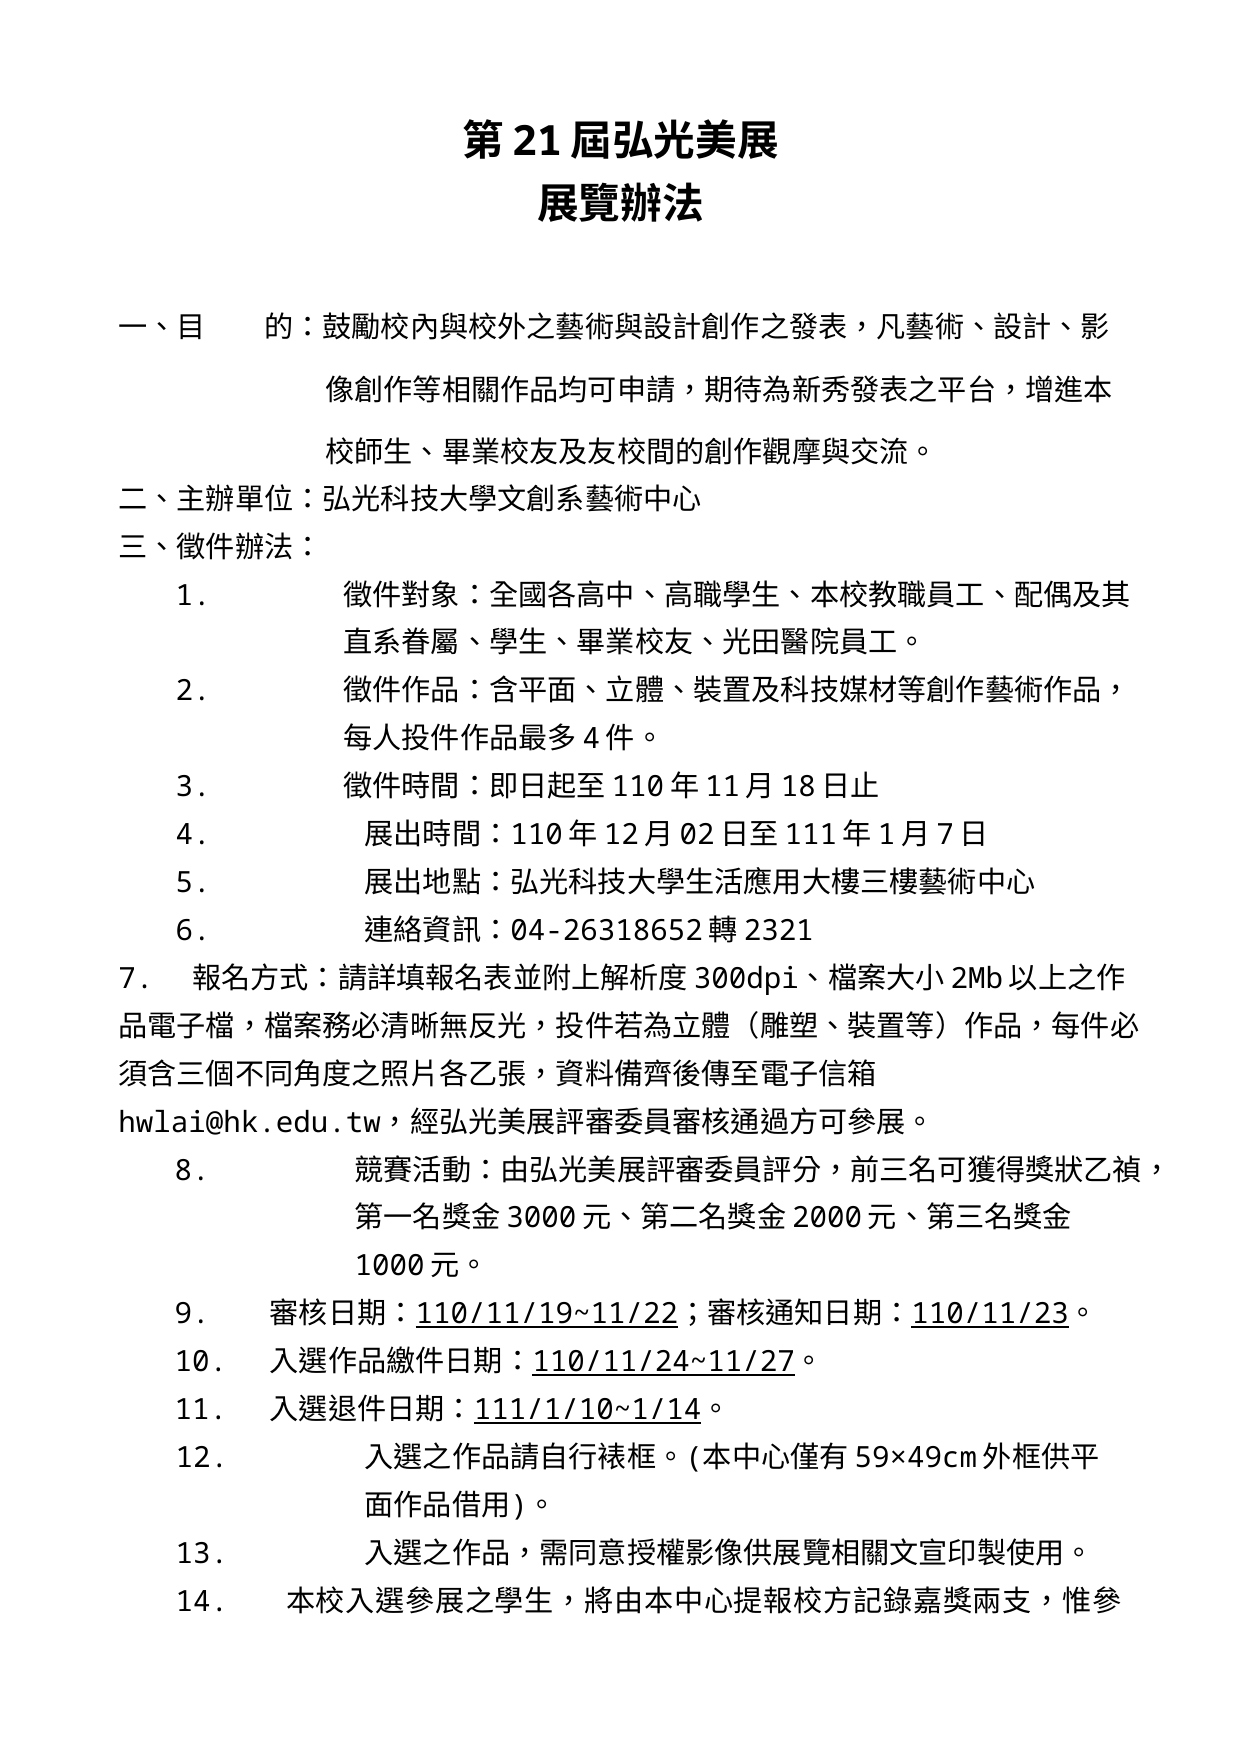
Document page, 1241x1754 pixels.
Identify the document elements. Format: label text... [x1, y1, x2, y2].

list 徵件對象：全國各高中、高職學生、本校教職員工、配偶及其直系眷屬、學生、畢業校友、光田醫院員工。 [175, 567, 1143, 662]
list 展出地點：弘光科技大學生活應用大樓三樓藝術中心 [175, 854, 1122, 902]
list 連絡資訊：04-26318652轉2321 [175, 902, 1122, 950]
text 二、主辦單位：弘光科技大學文創系藝術中心 [118, 471, 1122, 519]
list 徵件時間：即日起至110年11月18日止 [175, 758, 1122, 806]
list 入選之作品請自行裱框。(本中心僅有59×49cm外框供平面作品借用)。 [175, 1429, 1122, 1525]
list 報名方式：請詳填報名表並附上解析度300dpi、檔案大小2Mb以上之作品電子檔，檔案務必清晰無反光，投件若為立體（雕塑、裝置等）作品，每件必須含三個不同角度之照片各乙張，資料備齊後傳至電子信箱hwlai@hk.edu.tw，經弘光美展評審委員審核通過方可參展。 [118, 950, 1143, 1142]
list 競賽活動：由弘光美展評審委員評分，前三名可獲得獎狀乙禎，第一名獎金3000元、第二名獎金2000元、第三名獎金1000元。 [174, 1142, 1143, 1285]
list 入選作品繳件日期：110/11/24~11/27。 [174, 1333, 1122, 1381]
list 徵件作品：含平面、立體、裝置及科技媒材等創作藝術作品，每人投件作品最多4件。 [175, 662, 1122, 758]
list 入選退件日期：111/1/10~1/14。 [174, 1381, 1122, 1429]
list 審核日期：110/11/19~11/22；審核通知日期：110/11/23。 [174, 1285, 1122, 1333]
text 一、目 的：鼓勵校內與校外之藝術與設計創作之發表，凡藝術、設計、影像創作等相關作品均可申請，期待為新秀發表之平台，增進本校師生、畢業校友及友校間的創作觀摩與交流。 [118, 283, 1122, 471]
text 第21屆弘光美展 [118, 96, 1122, 158]
text 三、徵件辦法： [118, 519, 1122, 567]
list 本校入選參展之學生，將由本中心提報校方記錄嘉獎兩支，惟參 [175, 1573, 1122, 1621]
list 入選之作品，需同意授權影像供展覽相關文宣印製使用。 [175, 1525, 1122, 1573]
text 展覽辦法 [118, 158, 1122, 221]
list 展出時間：110年12月02日至111年1月7日 [175, 806, 1122, 854]
